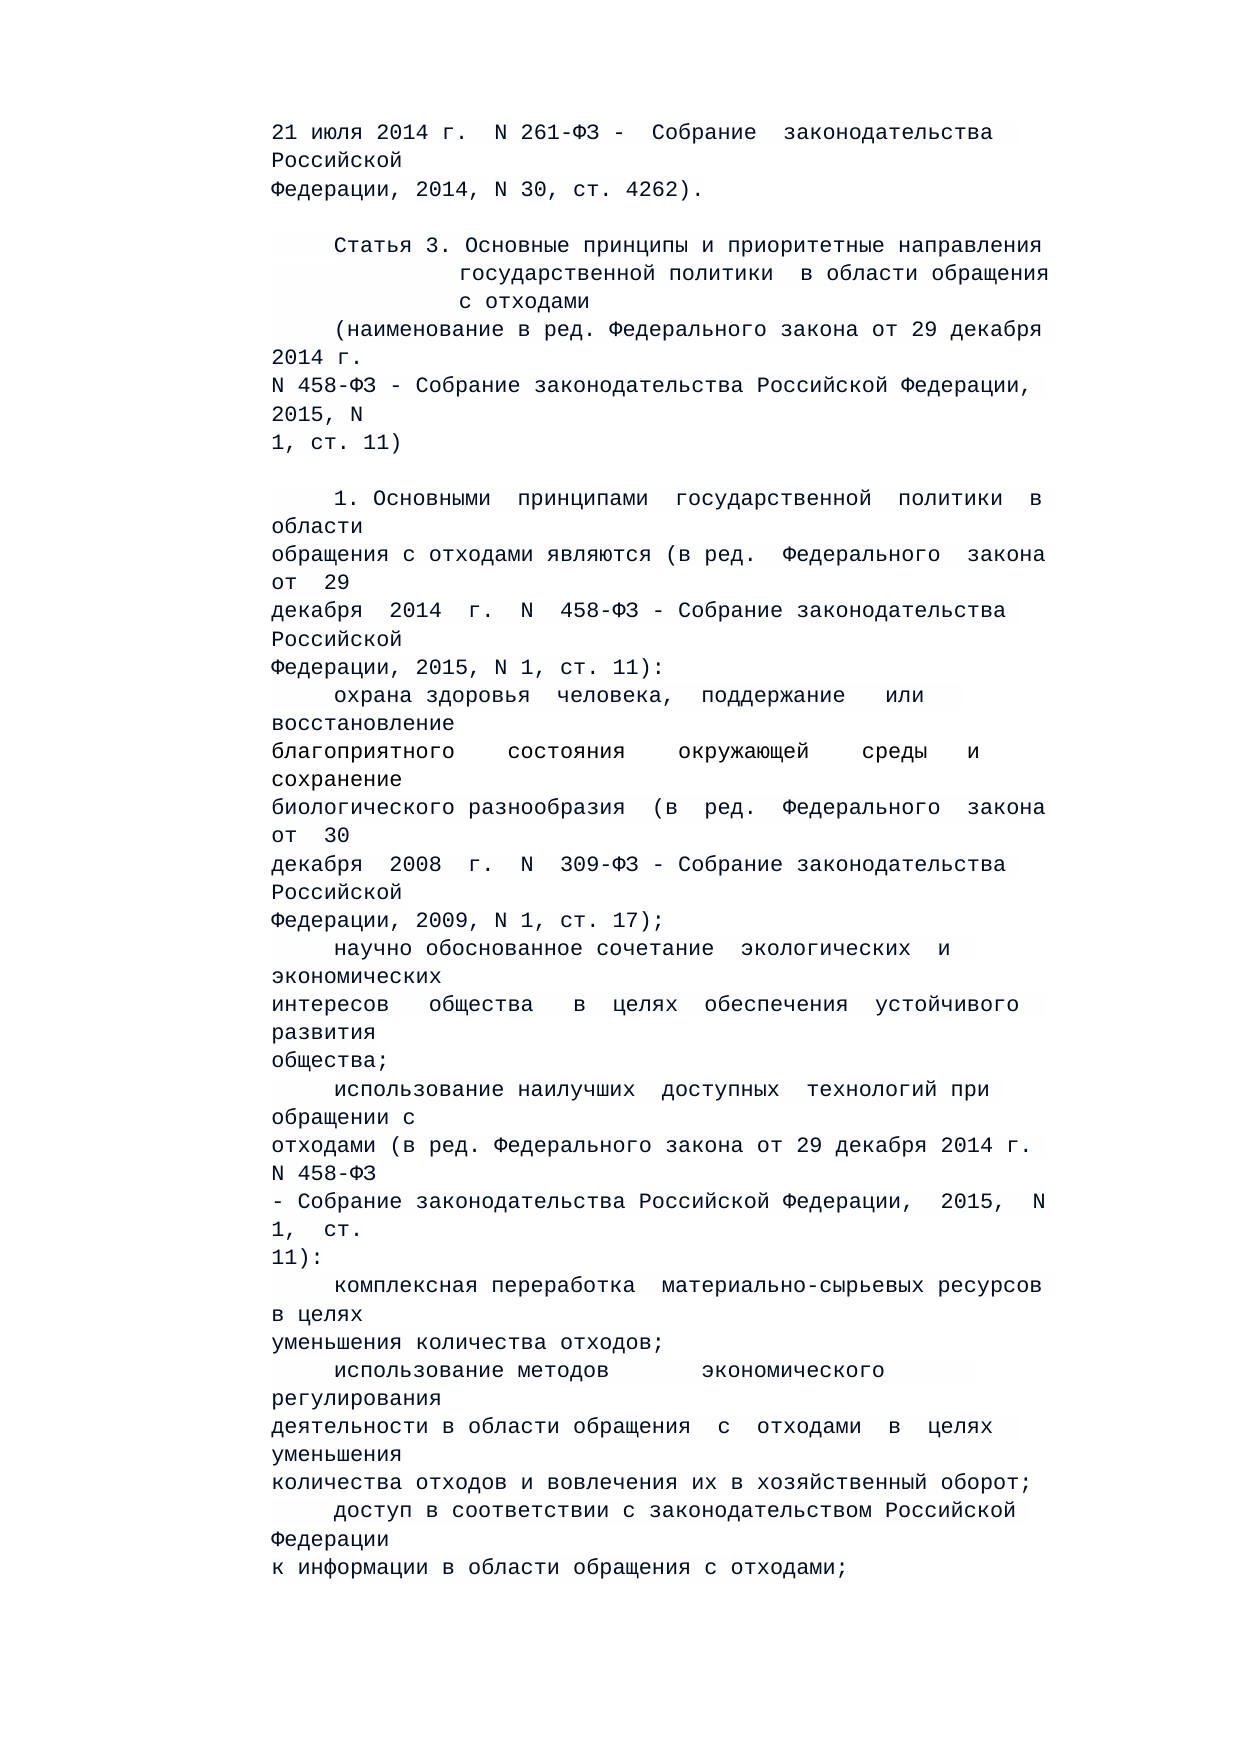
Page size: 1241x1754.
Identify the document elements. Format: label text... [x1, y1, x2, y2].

text научно обоснованное сочетание экологических и экономических [271, 934, 1058, 990]
text 1. Основными принципами государственной политики в области [271, 484, 1058, 540]
text N 458-ФЗ - Собрание законодательства Российской Федерации, 2015, N [271, 371, 1058, 427]
text 11): [271, 1243, 1058, 1271]
text Федерации, 2014, N 30, ст. 4262). [271, 174, 1058, 202]
text Статья 3. Основные принципы и приоритетные направления [271, 231, 1058, 259]
text деятельности в области обращения с отходами в целях уменьшения [271, 1412, 1058, 1468]
text обращения с отходами являются (в ред. Федерального закона от 29 [271, 540, 1058, 596]
text использование наилучших доступных технологий при обращении с [271, 1074, 1058, 1131]
text отходами (в ред. Федерального закона от 29 декабря 2014 г. N 458-ФЗ [271, 1131, 1058, 1187]
text количества отходов и вовлечения их в хозяйственный оборот; [271, 1468, 1058, 1496]
text уменьшения количества отходов; [271, 1327, 1058, 1356]
text Федерации, 2015, N 1, ст. 11): [271, 652, 1058, 681]
text - Собрание законодательства Российской Федерации, 2015, N 1, ст. [271, 1187, 1058, 1243]
text использование методов экономического регулирования [271, 1356, 1058, 1412]
text (наименование в ред. Федерального закона от 29 декабря 2014 г. [271, 315, 1058, 371]
text комплексная переработка материально-сырьевых ресурсов в целях [271, 1271, 1058, 1327]
text с отходами [271, 287, 1058, 315]
text 1, ст. 11) [271, 427, 1058, 456]
text декабря 2014 г. N 458-ФЗ - Собрание законодательства Российской [271, 596, 1058, 652]
text доступ в соответствии с законодательством Российской Федерации [271, 1496, 1058, 1552]
text охрана здоровья человека, поддержание или восстановление [271, 681, 1058, 737]
text биологического разнообразия (в ред. Федерального закона от 30 [271, 793, 1058, 849]
text интересов общества в целях обеспечения устойчивого развития [271, 990, 1058, 1046]
text государственной политики в области обращения [271, 259, 1058, 287]
text к информации в области обращения с отходами; [271, 1552, 1058, 1581]
text общества; [271, 1046, 1058, 1074]
text благоприятного состояния окружающей среды и сохранение [271, 737, 1058, 793]
text 21 июля 2014 г. N 261-ФЗ - Собрание законодательства Российской [271, 118, 1058, 174]
text Федерации, 2009, N 1, ст. 17); [271, 906, 1058, 934]
text декабря 2008 г. N 309-ФЗ - Собрание законодательства Российской [271, 849, 1058, 906]
